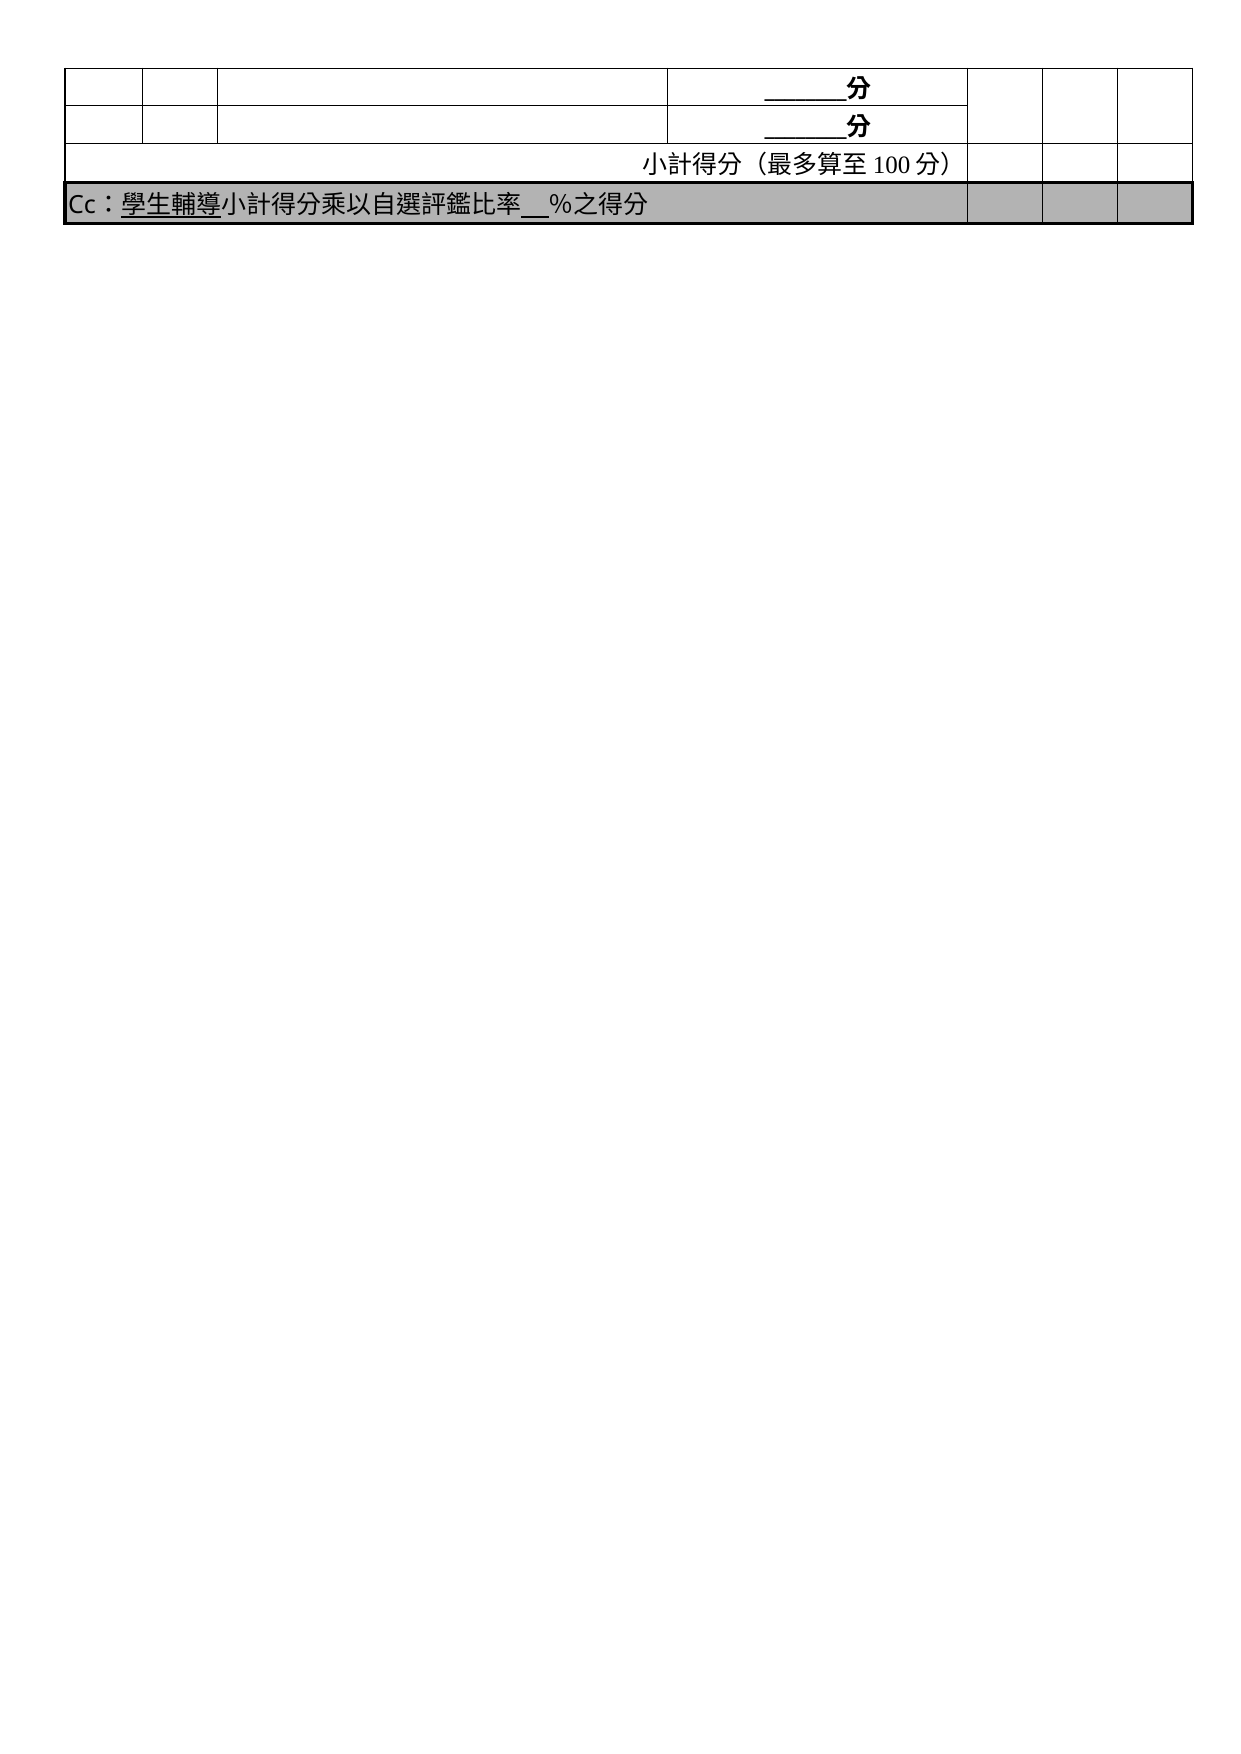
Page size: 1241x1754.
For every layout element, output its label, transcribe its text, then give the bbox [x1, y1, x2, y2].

table_cell ________分 [668, 69, 967, 105]
table_cell [1118, 184, 1191, 222]
table_cell [143, 69, 217, 105]
table_cell [143, 106, 217, 143]
table_cell [66, 69, 142, 105]
table_cell [1043, 69, 1117, 143]
table_cell [66, 106, 142, 143]
table_cell Cc：學生輔導小計得分乘以自選評鑑比率 ％之得分 [67, 184, 967, 222]
table_cell [1118, 144, 1192, 181]
table_cell [1043, 144, 1117, 181]
table_cell [1043, 184, 1117, 222]
table_cell [1118, 69, 1192, 143]
table_cell [968, 144, 1042, 181]
table_cell 小計得分（最多算至100分） [66, 144, 967, 181]
table_cell ________分 [668, 106, 967, 143]
table_cell [218, 69, 667, 105]
table_cell [968, 69, 1042, 143]
table_cell [218, 106, 667, 143]
table_cell [968, 184, 1042, 222]
